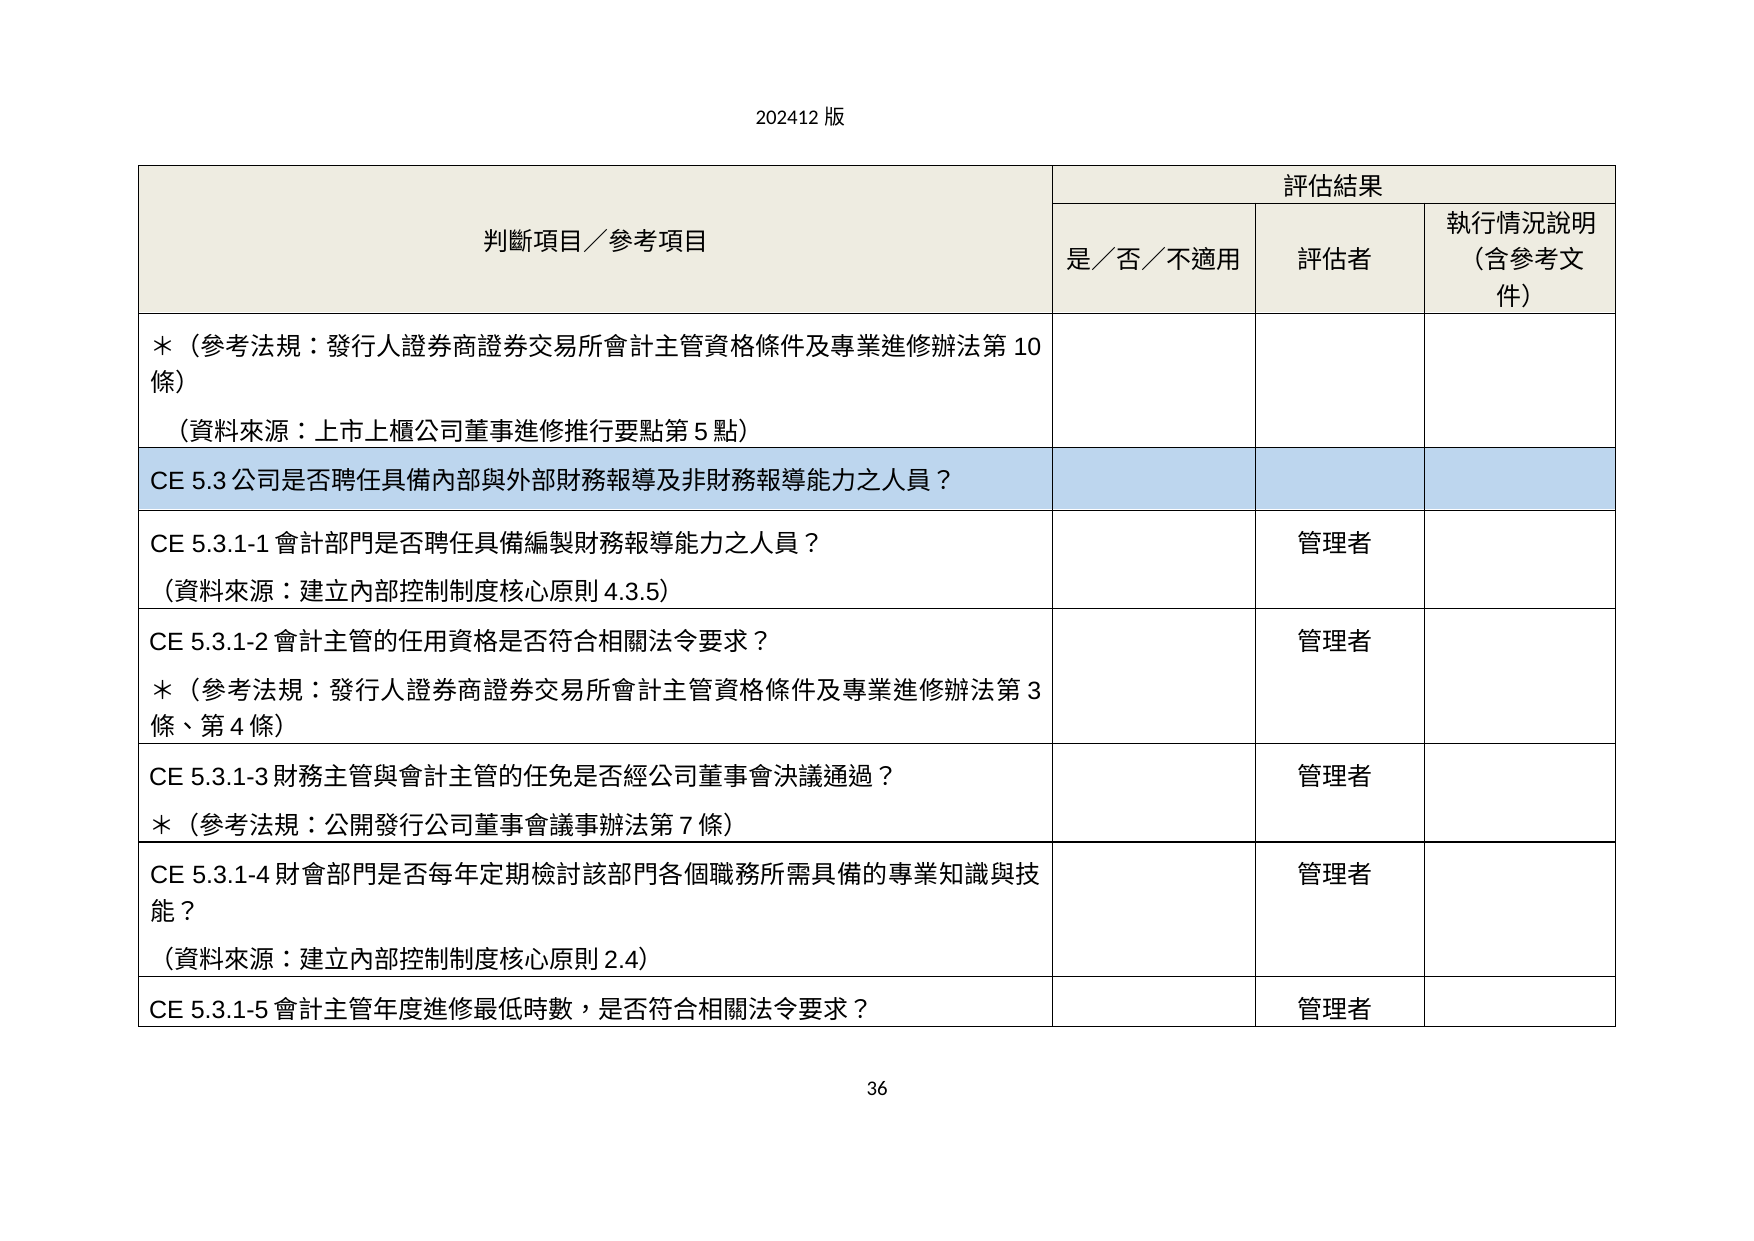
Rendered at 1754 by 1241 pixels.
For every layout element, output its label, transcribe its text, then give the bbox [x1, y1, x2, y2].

table_cell 管理者 [1256, 977, 1424, 1026]
table_cell [1053, 314, 1255, 447]
table_cell [1425, 609, 1615, 743]
table_cell [1053, 511, 1255, 608]
table_cell CE 5.3.1-1會計部門是否聘任具備編製財務報導能力之人員？ （資料來源：建立內部控制制度核心原則4.3.5） [139, 511, 1052, 608]
table_cell [1425, 511, 1615, 608]
table_cell [1053, 609, 1255, 743]
table_cell CE 5.3.1-5會計主管年度進修最低時數，是否符合相關法令要求？ [139, 977, 1052, 1026]
table_header 判斷項目／參考項目 [139, 166, 1052, 312]
table_cell [1053, 744, 1255, 841]
table_cell [1256, 448, 1424, 509]
table_cell 是／否／不適用 [1053, 204, 1255, 312]
table_cell 執行情況說明 （含參考文件） [1425, 204, 1615, 312]
table_cell [1425, 843, 1615, 976]
table_cell CE 5.3公司是否聘任具備內部與外部財務報導及非財務報導能力之人員？ [139, 448, 1052, 509]
table_cell 評估者 [1256, 204, 1424, 312]
table_cell 管理者 [1256, 843, 1424, 976]
table_cell CE 5.3.1-2會計主管的任用資格是否符合相關法令要求？ ＊（參考法規：發行人證券商證券交易所會計主管資格條件及專業進修辦法第3條、第4條） [139, 609, 1052, 743]
table_header 評估結果 [1053, 166, 1615, 203]
table_cell CE 5.3.1-3財務主管與會計主管的任免是否經公司董事會決議通過？ ＊（參考法規：公開發行公司董事會議事辦法第7條） [139, 744, 1052, 841]
table_cell [1425, 977, 1615, 1026]
table_cell [1053, 977, 1255, 1026]
table_cell ＊（參考法規：發行人證券商證券交易所會計主管資格條件及專業進修辦法第10條） （資料來源：上市上櫃公司董事進修推行要點第5點） [139, 314, 1052, 447]
table_cell [1256, 314, 1424, 447]
table_cell CE 5.3.1-4財會部門是否每年定期檢討該部門各個職務所需具備的專業知識與技能？ （資料來源：建立內部控制制度核心原則2.4） [139, 843, 1052, 976]
table_cell [1425, 448, 1615, 509]
table_cell [1053, 843, 1255, 976]
table_cell [1053, 448, 1255, 509]
table_cell 管理者 [1256, 609, 1424, 743]
table_cell [1425, 744, 1615, 841]
table_cell 管理者 [1256, 744, 1424, 841]
table_cell [1425, 314, 1615, 447]
table_cell 管理者 [1256, 511, 1424, 608]
